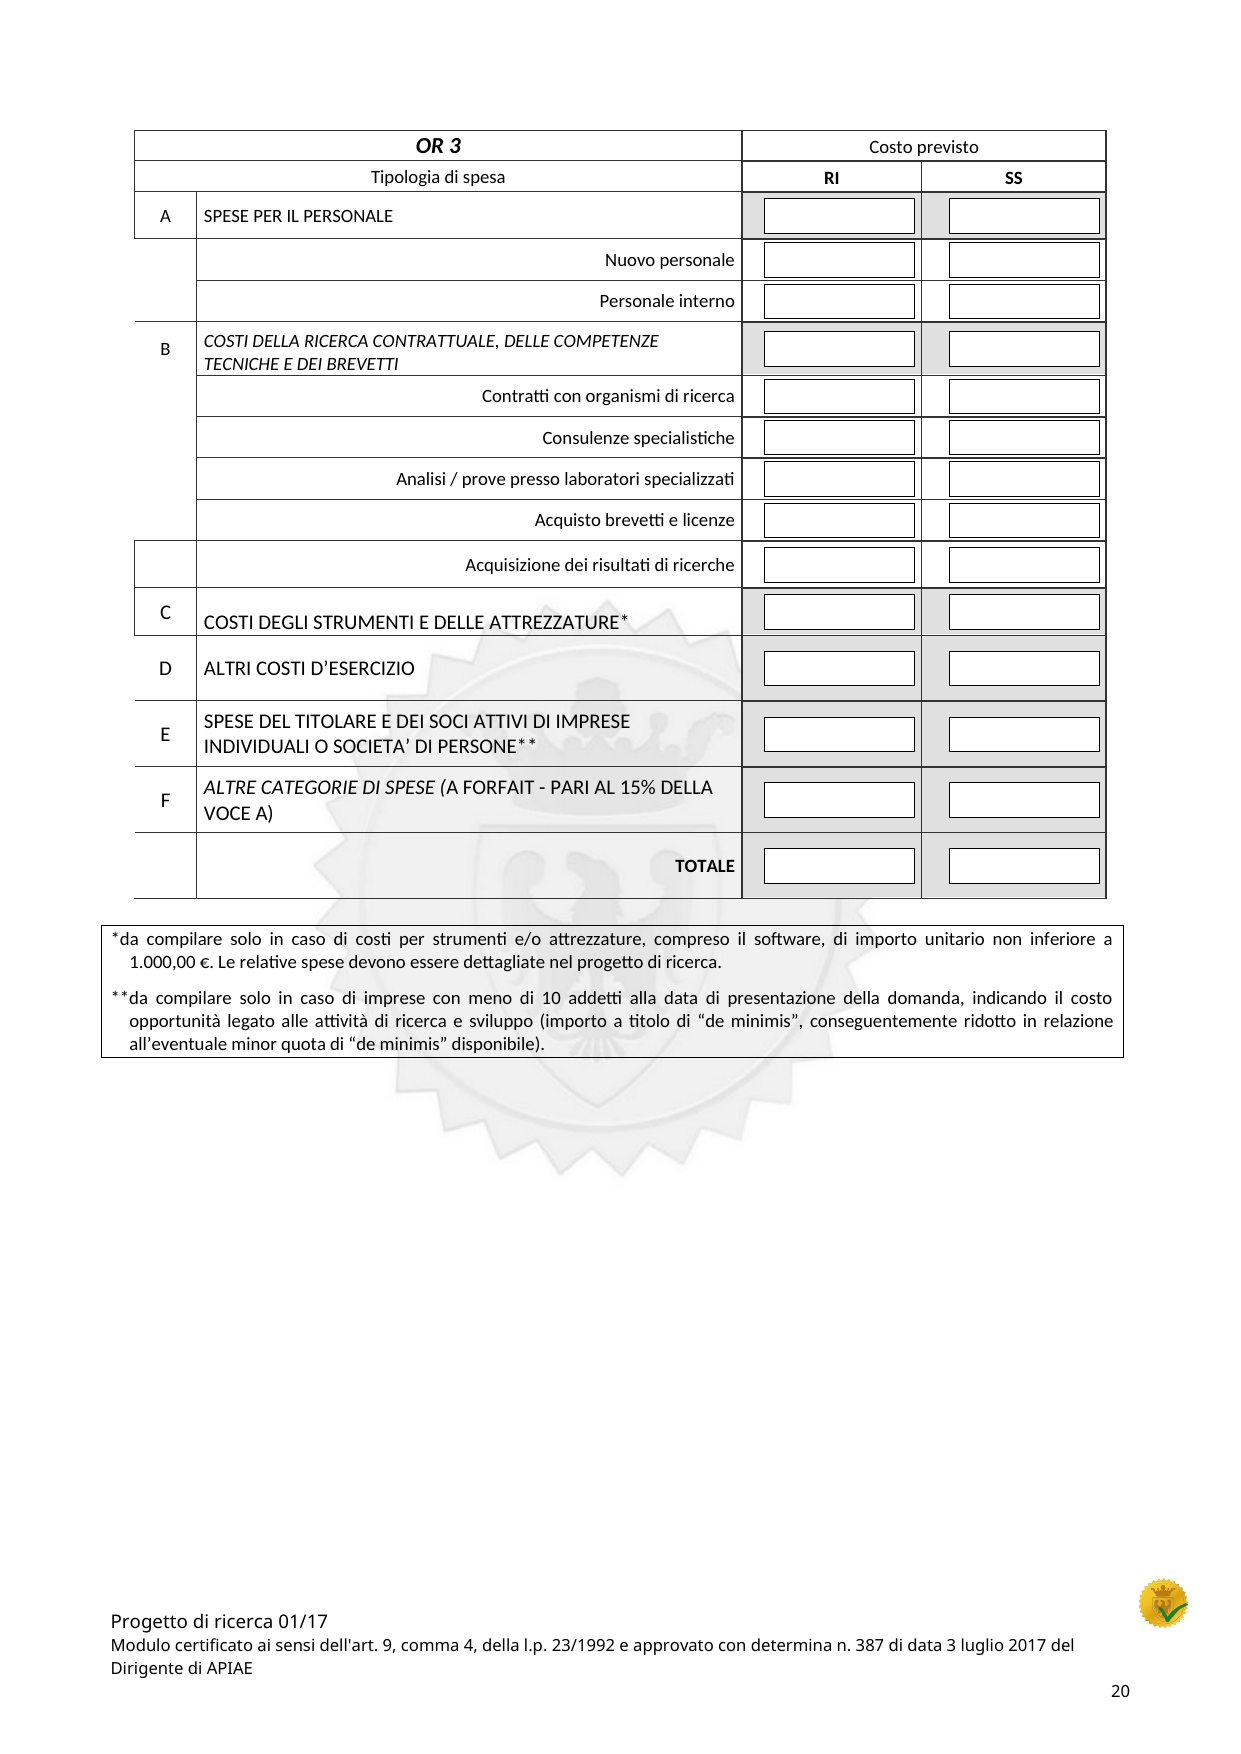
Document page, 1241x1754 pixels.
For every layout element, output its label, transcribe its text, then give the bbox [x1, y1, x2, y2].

table_cell [922, 240, 1105, 280]
table_cell F [134, 766, 196, 832]
table_cell [743, 768, 921, 832]
table_cell [743, 636, 921, 700]
table_cell [922, 376, 1105, 416]
table_cell Consulenze specialistiche [197, 417, 741, 457]
table_cell [743, 376, 921, 416]
table_cell [743, 833, 921, 897]
table_cell [743, 240, 921, 280]
table_cell [743, 500, 921, 540]
table_cell [922, 768, 1105, 832]
table_cell [922, 542, 1105, 587]
table_cell [134, 416, 196, 457]
table_header Costo previsto [743, 131, 1105, 160]
picture [1138, 1578, 1190, 1628]
table_cell Personale interno [197, 281, 741, 321]
picture [110, 56, 1130, 1703]
table_cell [743, 589, 921, 634]
table_cell Nuovo personale [197, 239, 741, 280]
table_cell [922, 418, 1105, 457]
table_cell TOTALE [197, 833, 741, 897]
table_cell SS [922, 162, 1105, 191]
table_cell [922, 636, 1105, 700]
table_cell E [134, 700, 196, 766]
table_cell SPESE DEL TITOLARE E DEI SOCI ATTIVI DI IMPRESE INDIVIDUALI O SOCIETA’ DI PERSONE** [197, 701, 741, 766]
table_cell [743, 542, 921, 587]
table_cell Acquisizione dei risultati di ricerche [197, 541, 741, 587]
table_cell COSTI DEGLI STRUMENTI E DELLE ATTREZZATURE* [197, 588, 741, 634]
text *da compilare solo in caso di costi per strumenti e/o attrezzature, compreso il software, di importo unitario non inferiore a 1.000,00 €. Le relative spese devono essere dettagliate nel progetto di ricerca. [102, 926, 1123, 973]
table_cell [922, 459, 1105, 499]
table_cell [134, 375, 196, 416]
table_cell [134, 499, 196, 540]
table_cell C [135, 588, 196, 634]
table_cell [743, 418, 921, 457]
table_cell D [134, 636, 196, 700]
table_cell [743, 193, 921, 238]
table_cell [922, 193, 1105, 238]
table_cell [135, 541, 196, 587]
table_cell [922, 589, 1105, 634]
table_cell Tipologia di spesa [135, 161, 741, 191]
table_cell [922, 500, 1105, 540]
table_cell [922, 281, 1105, 321]
table_cell RI [743, 162, 921, 191]
table_cell Contratti con organismi di ricerca [197, 376, 741, 416]
table_cell Acquisto brevetti e licenze [197, 500, 741, 540]
table_cell [922, 702, 1105, 766]
table_cell [743, 281, 921, 321]
table_cell [743, 323, 921, 374]
text **da compilare solo in caso di imprese con meno di 10 addetti alla data di presentazione della domanda, indicando il costo opportunità legato alle attività di ricerca e sviluppo (importo a titolo di “de minimis”, conseguentemente ridotto in relazione all’eventuale minor quota di “de minimis” disponibile). [102, 983, 1123, 1057]
table_cell Analisi / prove presso laboratori specializzati [197, 458, 741, 499]
table_cell COSTI DELLA RICERCA CONTRATTUALE, DELLE COMPETENZE TECNICHE E DEI BREVETTI [197, 322, 741, 374]
table_cell SPESE PER IL PERSONALE [197, 192, 741, 238]
table_cell [743, 702, 921, 766]
table_cell [134, 832, 196, 897]
table_cell A [135, 192, 196, 238]
table_cell ALTRI COSTI D’ESERCIZIO [197, 636, 741, 700]
table_cell B [134, 321, 196, 374]
table_cell [134, 457, 196, 499]
table_cell ALTRE CATEGORIE DI SPESE (A FORFAIT - PARI AL 15% DELLA VOCE A) [197, 767, 741, 832]
table_cell [134, 239, 196, 280]
picture [110, 973, 1123, 983]
table_header OR 3 [135, 131, 741, 160]
table_cell [922, 833, 1105, 897]
table_cell [743, 459, 921, 499]
table_cell [922, 323, 1105, 374]
table_cell [134, 280, 196, 321]
